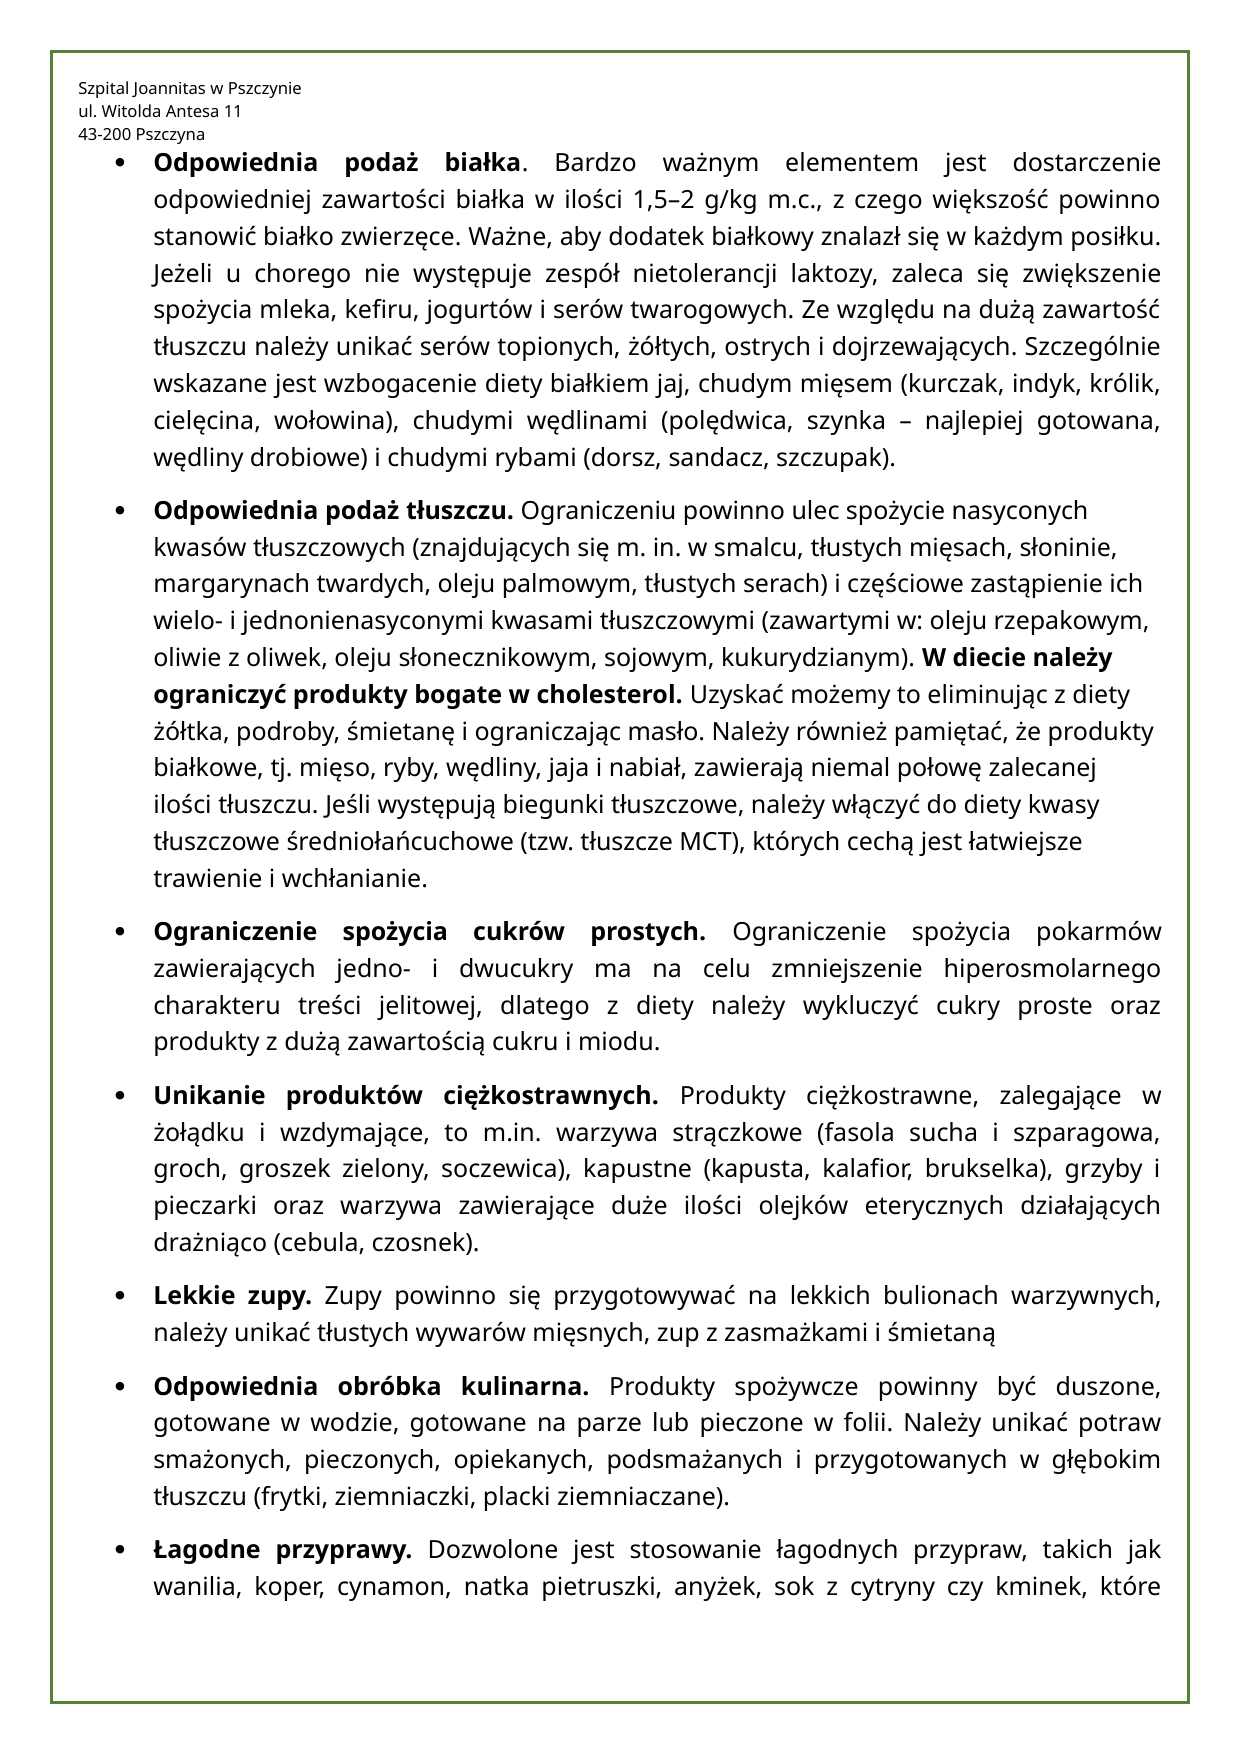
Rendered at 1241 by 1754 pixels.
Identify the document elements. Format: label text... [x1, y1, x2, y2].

list Odpowiednia obróbka kulinarna. Produkty spożywcze powinny być duszone, gotowane w wodzie, gotowane na parze lub pieczone w folii. Należy unikać potraw smażonych, pieczonych, opiekanych, podsmażanych i przygotowanych w głębokim tłuszczu (frytki, ziemniaczki, placki ziemniaczane). [116, 1368, 1162, 1513]
list Ograniczenie spożycia cukrów prostych. Ograniczenie spożycia pokarmów zawierających jedno- i dwucukry ma na celu zmniejszenie hiperosmolarnego charakteru treści jelitowej, dlatego z diety należy wykluczyć cukry proste oraz produkty z dużą zawartością cukru i miodu. [116, 914, 1162, 1058]
list Unikanie produktów ciężkostrawnych. Produkty ciężkostrawne, zalegające w żołądku i wzdymające, to m.in. warzywa strączkowe (fasola sucha i szparagowa, groch, groszek zielony, soczewica), kapustne (kapusta, kalafior, brukselka), grzyby i pieczarki oraz warzywa zawierające duże ilości olejków eterycznych działających drażniąco (cebula, czosnek). [116, 1077, 1162, 1259]
list Lekkie zupy. Zupy powinno się przygotowywać na lekkich bulionach warzywnych, należy unikać tłustych wywarów mięsnych, zup z zasmażkami i śmietaną [116, 1278, 1162, 1349]
list Odpowiednia podaż tłuszczu. Ograniczeniu powinno ulec spożycie nasyconych kwasów tłuszczowych (znajdujących się m. in. w smalcu, tłustych mięsach, słoninie, margarynach twardych, oleju palmowym, tłustych serach) i częściowe zastąpienie ich wielo- i jednonienasyconymi kwasami tłuszczowymi (zawartymi w: oleju rzepakowym, oliwie z oliwek, oleju słonecznikowym, sojowym, kukurydzianym). W diecie należy ograniczyć produkty bogate w cholesterol. Uzyskać możemy to eliminując z diety żółtka, podroby, śmietanę i ograniczając masło. Należy również pamiętać, że produkty białkowe, tj. mięso, ryby, wędliny, jaja i nabiał, zawierają niemal połowę zalecanej ilości tłuszczu. Jeśli występują biegunki tłuszczowe, należy włączyć do diety kwasy tłuszczowe średniołańcuchowe (tzw. tłuszcze MCT), których cechą jest łatwiejsze trawienie i wchłanianie. [116, 493, 1162, 894]
list Odpowiednia podaż białka. Bardzo ważnym elementem jest dostarczenie odpowiedniej zawartości białka w ilości 1,5–2 g/kg m.c., z czego większość powinno stanowić białko zwierzęce. Ważne, aby dodatek białkowy znalazł się w każdym posiłku. Jeżeli u chorego nie występuje zespół nietolerancji laktozy, zaleca się zwiększenie spożycia mleka, kefiru, jogurtów i serów twarogowych. Ze względu na dużą zawartość tłuszczu należy unikać serów topionych, żółtych, ostrych i dojrzewających. Szczególnie wskazane jest wzbogacenie diety białkiem jaj, chudym mięsem (kurczak, indyk, królik, cielęcina, wołowina), chudymi wędlinami (polędwica, szynka – najlepiej gotowana, wędliny drobiowe) i chudymi rybami (dorsz, sandacz, szczupak). [116, 145, 1162, 473]
list Łagodne przyprawy. Dozwolone jest stosowanie łagodnych przypraw, takich jak wanilia, koper, cynamon, natka pietruszki, anyżek, sok z cytryny czy kminek, które [116, 1532, 1162, 1603]
